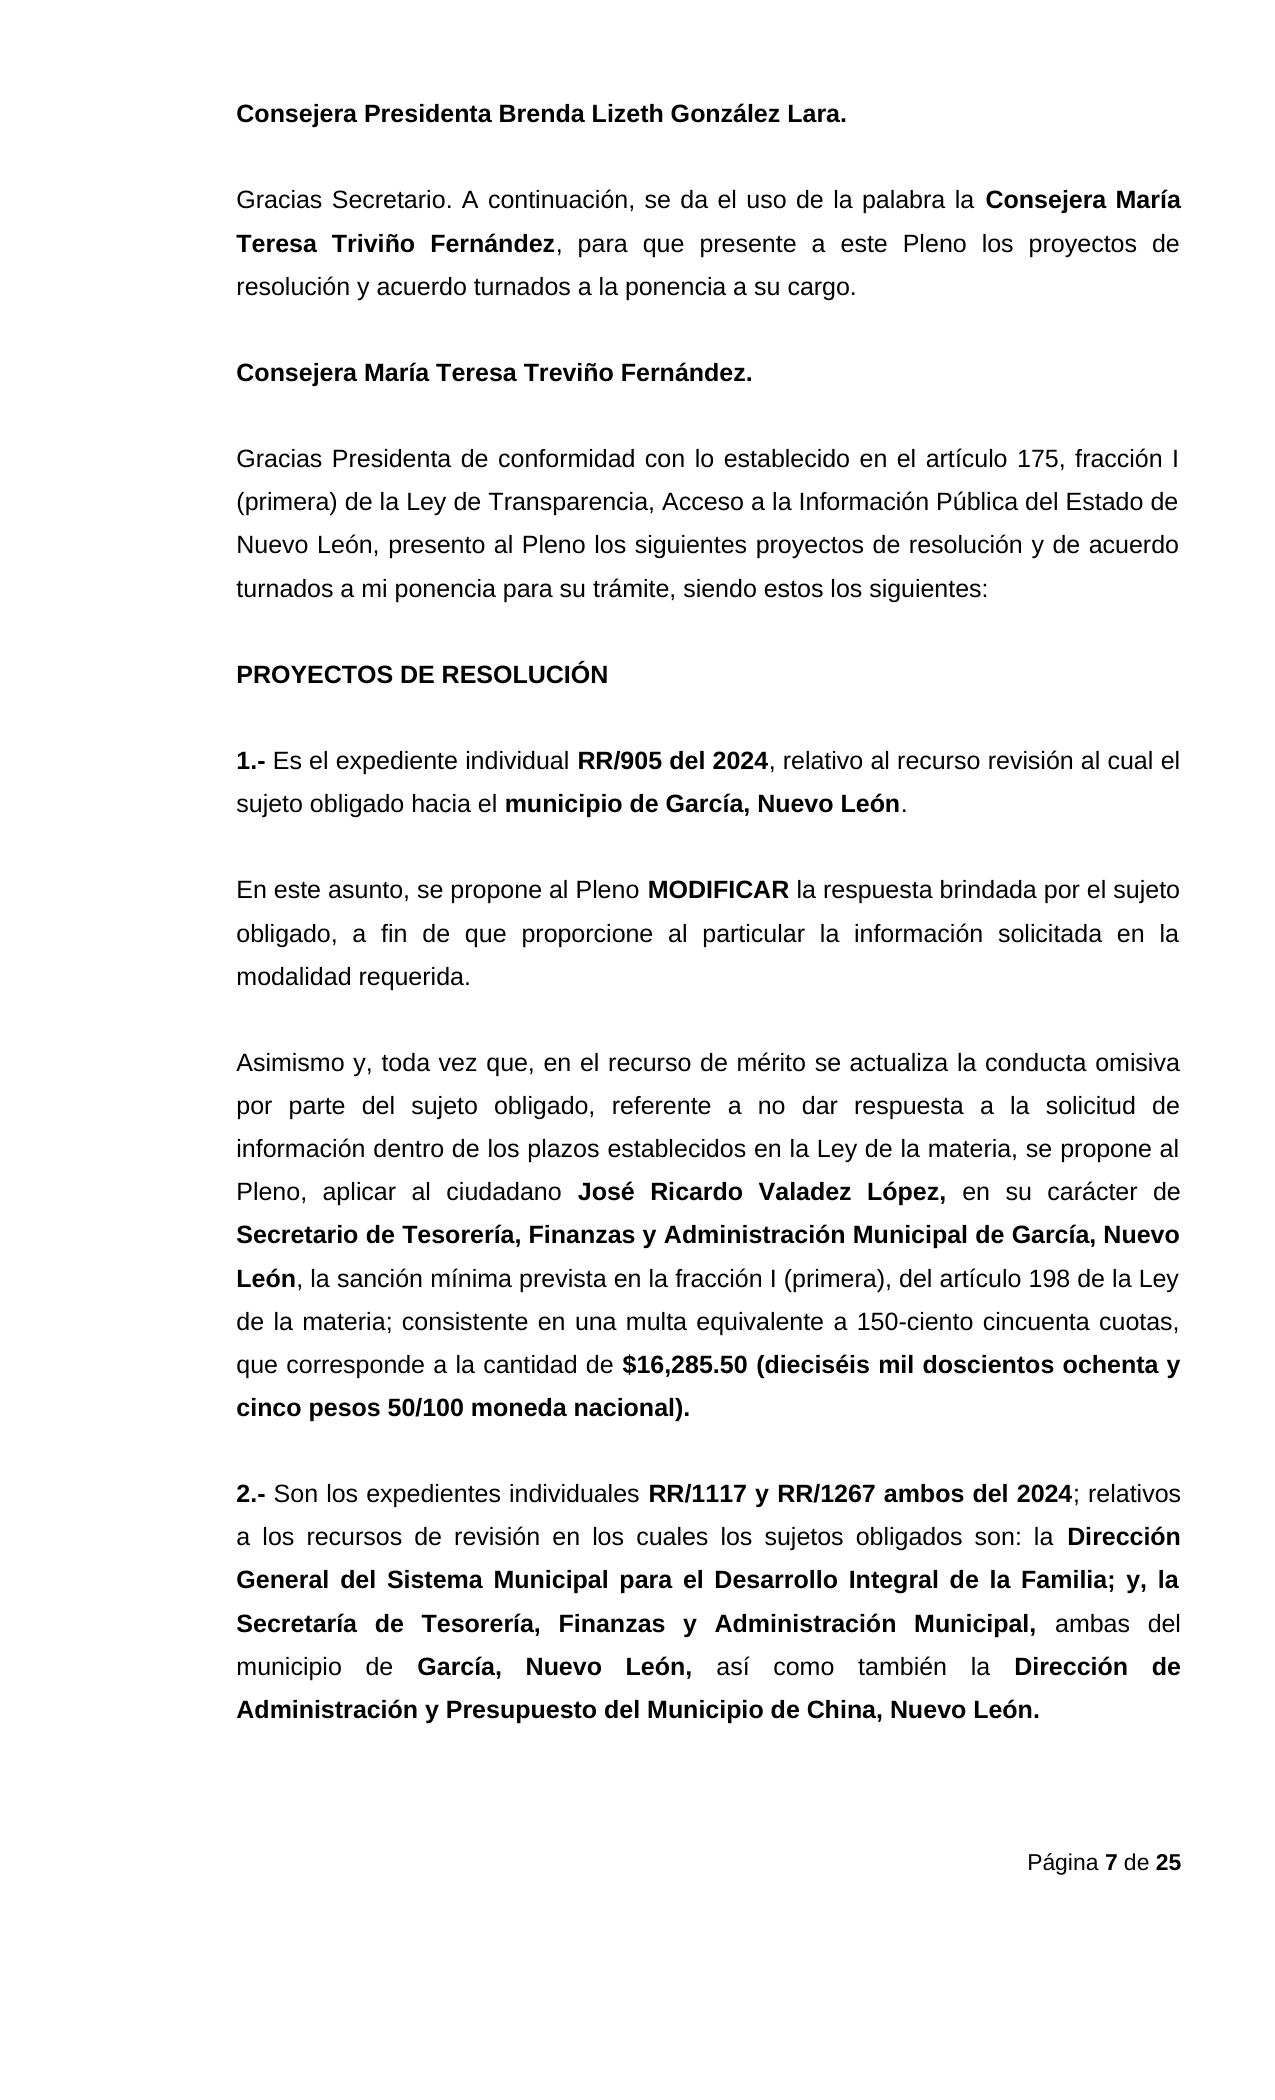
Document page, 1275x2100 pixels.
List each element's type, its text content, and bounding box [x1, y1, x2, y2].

text Gracias Secretario. A continuación, se da el uso de la palabra la Consejera María Teresa Triviño Fernández, para que presente a este Pleno los proyectos de resolución y acuerdo turnados a la ponencia a su cargo. [236, 186, 1181, 301]
text PROYECTOS DE RESOLUCIÓN [236, 660, 1181, 689]
text Asimismo y, toda vez que, en el recurso de mérito se actualiza la conducta omisiva por parte del sujeto obligado, referente a no dar respuesta a la solicitud de información dentro de los plazos establecidos en la Ley de la materia, se propone al Pleno, aplicar al ciudadano José Ricardo Valadez López, en su carácter de Secretario de Tesorería, Finanzas y Administración Municipal de García, Nuevo León, la sanción mínima prevista en la fracción I (primera), del artículo 198 de la Ley de la materia; consistente en una multa equivalente a 150-ciento cincuenta cuotas, que corresponde a la cantidad de $16,285.50 (dieciséis mil doscientos ochenta y cinco pesos 50/100 moneda nacional). [236, 1048, 1181, 1422]
text 2.- Son los expedientes individuales RR/1117 y RR/1267 ambos del 2024; relativos a los recursos de revisión en los cuales los sujetos obligados son: la Dirección General del Sistema Municipal para el Desarrollo Integral de la Familia; y, la Secretaría de Tesorería, Finanzas y Administración Municipal, ambas del municipio de García, Nuevo León, así como también la Dirección de Administración y Presupuesto del Municipio de China, Nuevo León. [236, 1479, 1181, 1724]
text Consejera María Teresa Treviño Fernández. [236, 358, 1181, 387]
text Consejera Presidenta Brenda Lizeth González Lara. [236, 99, 1181, 128]
text Gracias Presidenta de conformidad con lo establecido en el artículo 175, fracción I (primera) de la Ley de Transparencia, Acceso a la Información Pública del Estado de Nuevo León, presento al Pleno los siguientes proyectos de resolución y de acuerdo turnados a mi ponencia para su trámite, siendo estos los siguientes: [236, 444, 1181, 602]
text 1.- Es el expediente individual RR/905 del 2024, relativo al recurso revisión al cual el sujeto obligado hacia el municipio de García, Nuevo León. [236, 746, 1181, 818]
text En este asunto, se propone al Pleno MODIFICAR la respuesta brindada por el sujeto obligado, a fin de que proporcione al particular la información solicitada en la modalidad requerida. [236, 876, 1181, 991]
